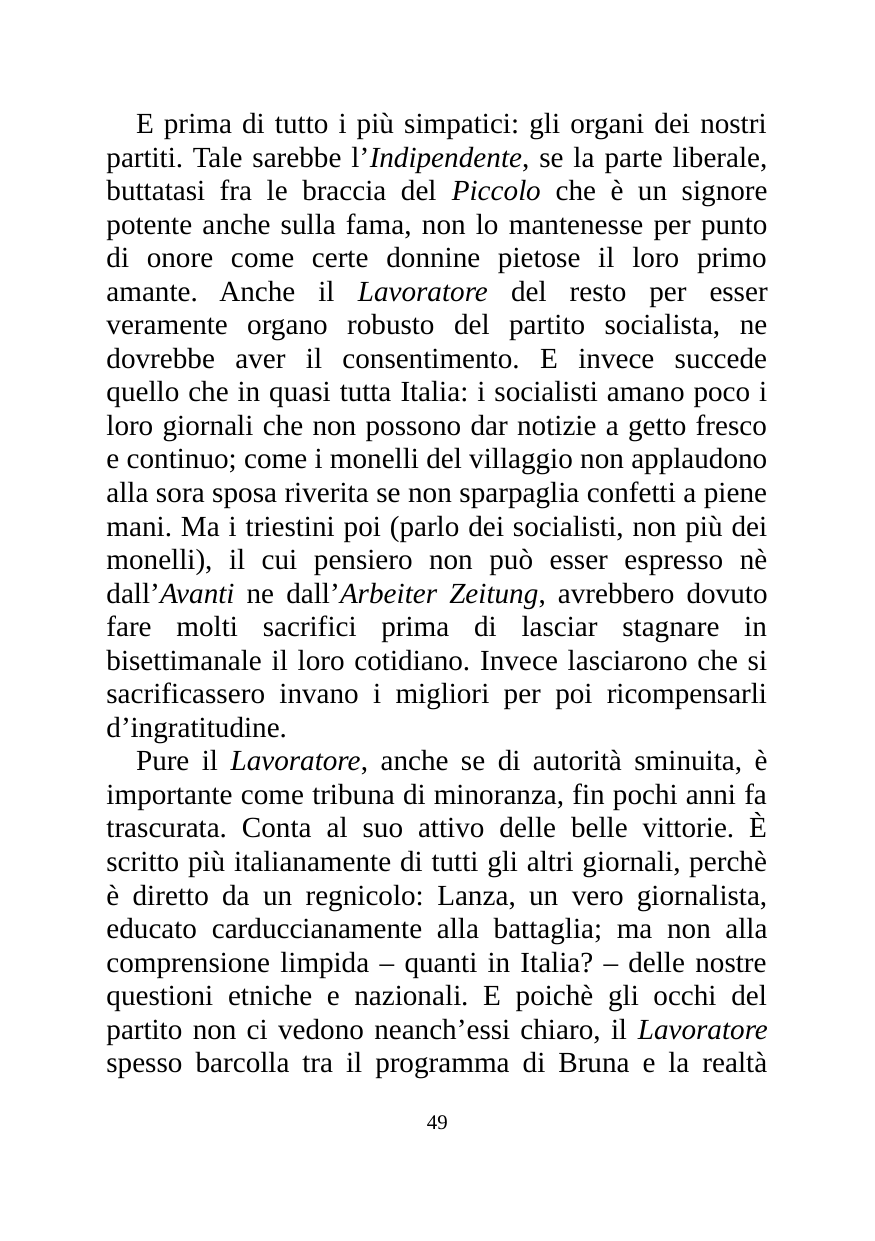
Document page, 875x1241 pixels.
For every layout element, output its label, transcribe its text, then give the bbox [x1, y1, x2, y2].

text E prima di tutto i più simpatici: gli organi dei nostri partiti. Tale sarebbe l’Indipendente, se la parte liberale, buttatasi fra le braccia del Piccolo che è un signore potente anche sulla fama, non lo mantenesse per punto di onore come certe donnine pietose il loro primo amante. Anche il Lavoratore del resto per esser veramente organo robusto del partito socialista, ne dovrebbe aver il consentimento. E invece succede quello che in quasi tutta Italia: i socialisti amano poco i loro giornali che non possono dar notizie a getto fresco e continuo; come i monelli del villaggio non applaudono alla sora sposa riverita se non sparpaglia confetti a piene mani. Ma i triestini poi (parlo dei socialisti, non più dei monelli), il cui pensiero non può esser espresso nè dall’Avanti ne dall’Arbeiter Zeitung, avrebbero dovuto fare molti sacrifici prima di lasciar stagnare in bisettimanale il loro cotidiano. Invece lasciarono che si sacrificassero invano i migliori per poi ricompensarli d’ingratitudine. [106, 106, 768, 743]
text Pure il Lavoratore, anche se di autorità sminuita, è importante come tribuna di minoranza, fin pochi anni fa trascurata. Conta al suo attivo delle belle vittorie. È scritto più italianamente di tutti gli altri giornali, perchè è diretto da un regnicolo: Lanza, un vero giornalista, educato carduccianamente alla battaglia; ma non alla comprensione limpida – quanti in Italia? – delle nostre questioni etniche e nazionali. E poichè gli occhi del partito non ci vedono neanch’essi chiaro, il Lavoratore spesso barcolla tra il programma di Bruna e la realtà [106, 743, 768, 1079]
